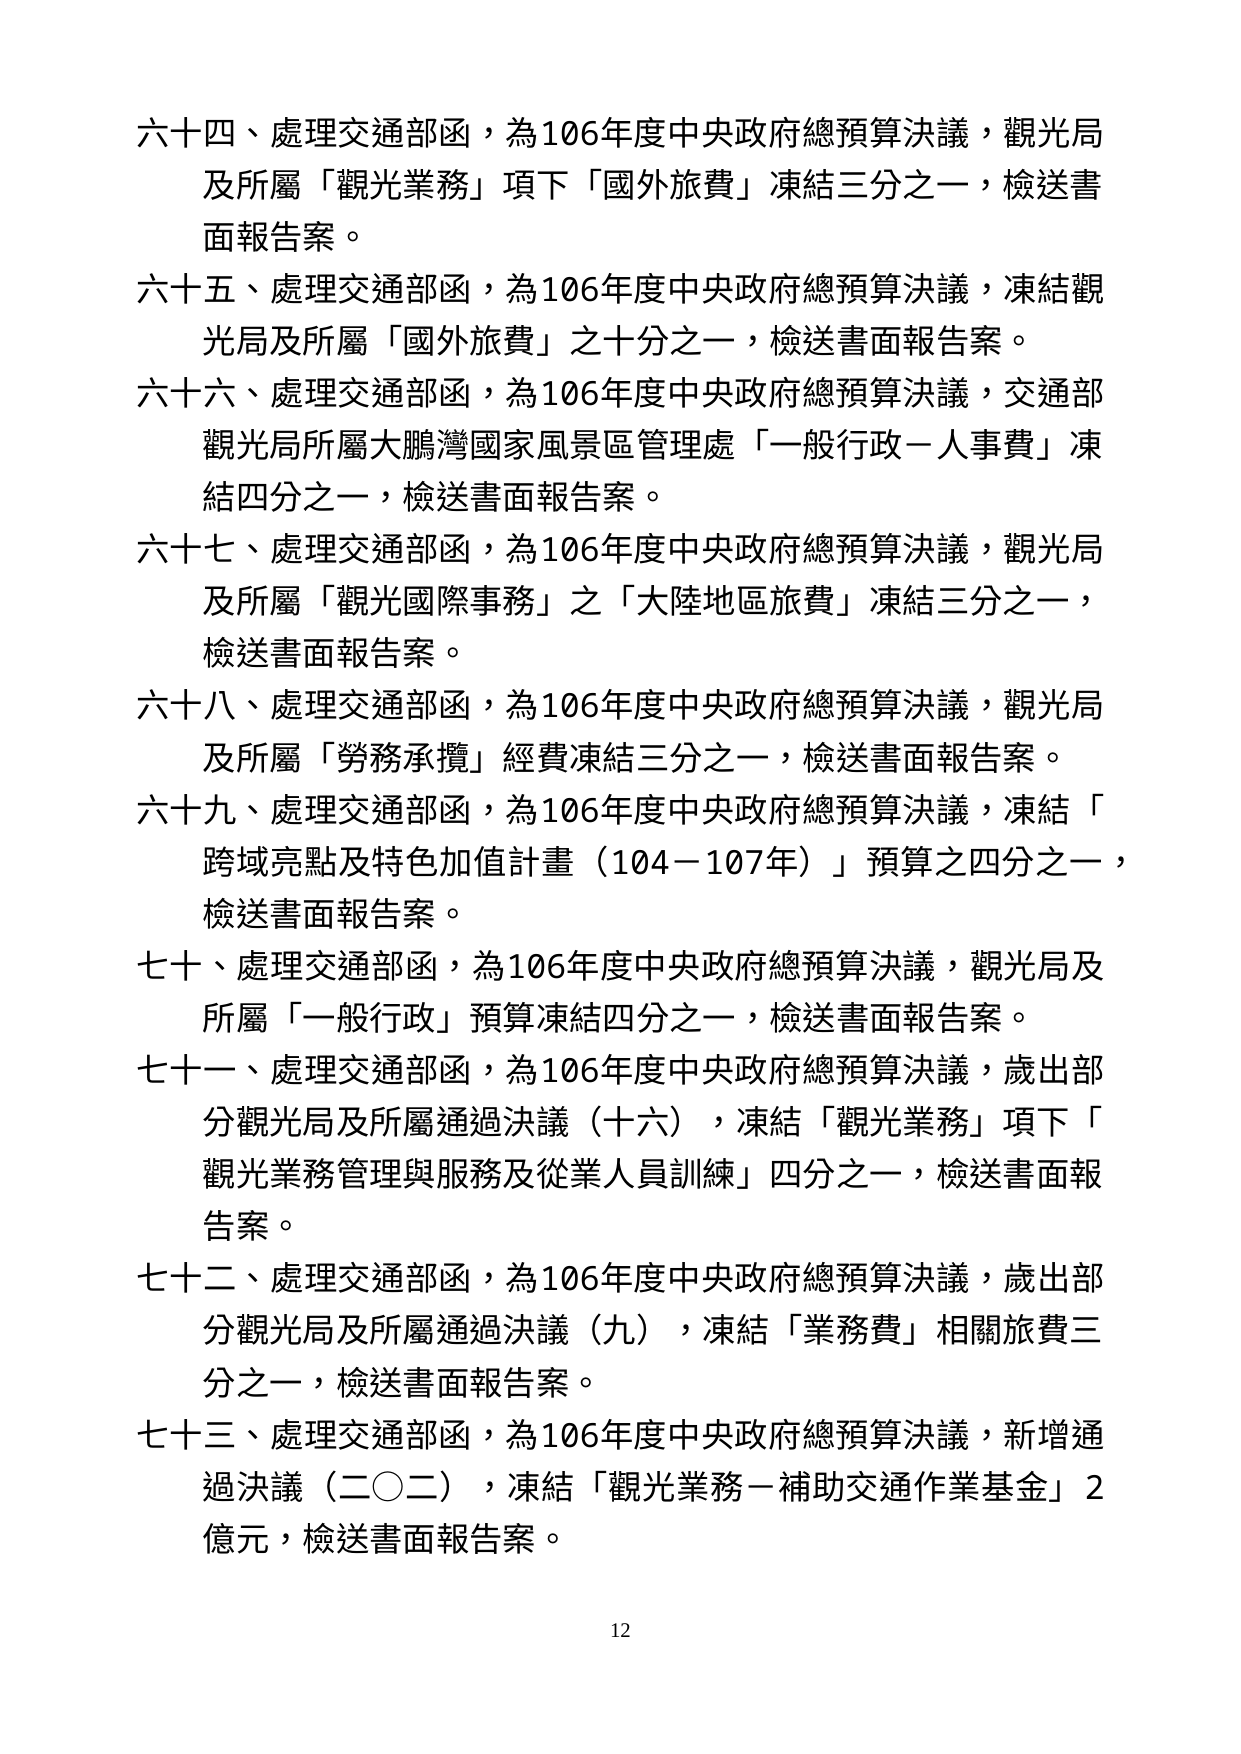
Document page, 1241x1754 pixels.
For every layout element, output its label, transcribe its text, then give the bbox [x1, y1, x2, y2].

text 六十八、處理交通部函，為106年度中央政府總預算決議，觀光局及所屬「勞務承攬」經費凍結三分之一，檢送書面報告案。 [136, 676, 1104, 780]
text 七十、處理交通部函，為106年度中央政府總預算決議，觀光局及所屬「一般行政」預算凍結四分之一，檢送書面報告案。 [136, 937, 1104, 1041]
text 六十五、處理交通部函，為106年度中央政府總預算決議，凍結觀光局及所屬「國外旅費」之十分之一，檢送書面報告案。 [136, 259, 1104, 364]
text 七十三、處理交通部函，為106年度中央政府總預算決議，新增通過決議（二○二），凍結「觀光業務－補助交通作業基金」2億元，檢送書面報告案。 [136, 1405, 1104, 1562]
text 七十一、處理交通部函，為106年度中央政府總預算決議，歲出部分觀光局及所屬通過決議（十六），凍結「觀光業務」項下「觀光業務管理與服務及從業人員訓練」四分之一，檢送書面報告案。 [136, 1041, 1104, 1249]
text 七十二、處理交通部函，為106年度中央政府總預算決議，歲出部分觀光局及所屬通過決議（九），凍結「業務費」相關旅費三分之一，檢送書面報告案。 [136, 1249, 1104, 1405]
text 六十六、處理交通部函，為106年度中央政府總預算決議，交通部觀光局所屬大鵬灣國家風景區管理處「一般行政－人事費」凍結四分之一，檢送書面報告案。 [136, 364, 1104, 520]
text 六十七、處理交通部函，為106年度中央政府總預算決議，觀光局及所屬「觀光國際事務」之「大陸地區旅費」凍結三分之一，檢送書面報告案。 [136, 520, 1104, 676]
text 六十四、處理交通部函，為106年度中央政府總預算決議，觀光局及所屬「觀光業務」項下「國外旅費」凍結三分之一，檢送書面報告案。 [136, 103, 1104, 259]
text 六十九、處理交通部函，為106年度中央政府總預算決議，凍結「跨域亮點及特色加值計畫（104－107年）」預算之四分之一，檢送書面報告案。 [136, 780, 1104, 937]
